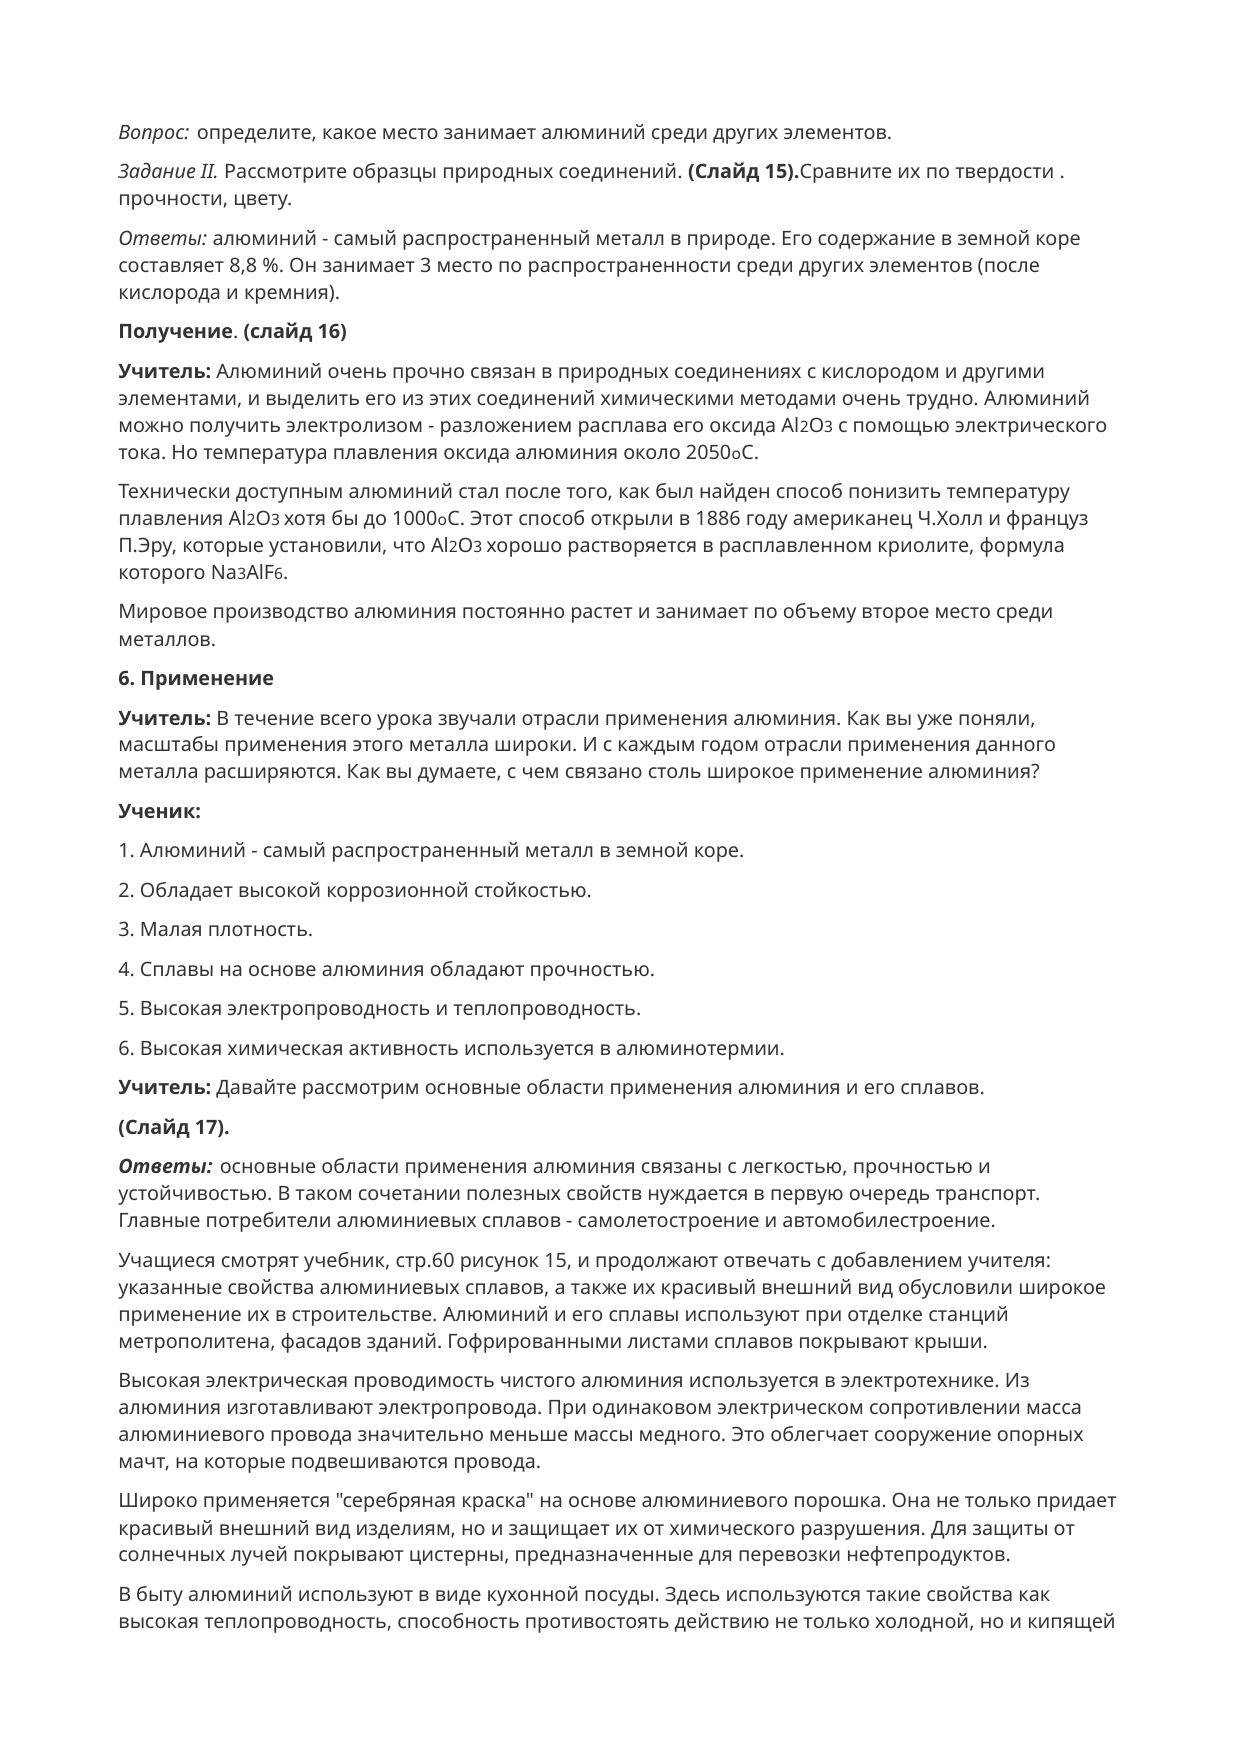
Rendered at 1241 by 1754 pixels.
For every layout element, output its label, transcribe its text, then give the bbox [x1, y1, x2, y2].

text Получение. (слайд 16) [118, 317, 1122, 344]
text 2. Обладает высокой коррозионной стойкостью. [118, 876, 1122, 903]
text В быту алюминий используют в виде кухонной посуды. Здесь используются такие свойства как высокая теплопроводность, способность противостоять действию не только холодной, но и кипящей [118, 1580, 1122, 1634]
text Технически доступным алюминий стал после того, как был найден способ понизить температуру плавления Al2O3 хотя бы до 1000оС. Этот способ открыли в 1886 году американец Ч.Холл и француз П.Эру, которые установили, что Al2O3 хорошо растворяется в расплавленном криолите, формула которого Na3AlF6. [118, 477, 1122, 585]
text 6. Высокая химическая активность используется в алюминотермии. [118, 1034, 1122, 1061]
text Ответы: основные области применения алюминия связаны с легкостью, прочностью и устойчивостью. В таком сочетании полезных свойств нуждается в первую очередь транспорт. Главные потребители алюминиевых сплавов - самолетостроение и автомобилестроение. [118, 1152, 1122, 1233]
text Учитель: Давайте рассмотрим основные области применения алюминия и его сплавов. [118, 1073, 1122, 1101]
text 3. Малая плотность. [118, 916, 1122, 943]
text Мировое производство алюминия постоянно растет и занимает по объему второе место среди металлов. [118, 598, 1122, 652]
text Высокая электрическая проводимость чистого алюминия используется в электротехнике. Из алюминия изготавливают электропровода. При одинаковом электрическом сопротивлении масса алюминиевого провода значительно меньше массы медного. Это облегчает сооружение опорных мачт, на которые подвешиваются провода. [118, 1366, 1122, 1474]
text Учащиеся смотрят учебник, стр.60 рисунок 15, и продолжают отвечать с добавлением учителя: указанные свойства алюминиевых сплавов, а также их красивый внешний вид обусловили широкое применение их в строительстве. Алюминий и его сплавы используют при отделке станций метрополитена, фасадов зданий. Гофрированными листами сплавов покрывают крыши. [118, 1246, 1122, 1354]
text Ответы: алюминий - самый распространенный металл в природе. Его содержание в земной коре составляет 8,8 %. Он занимает 3 место по распространенности среди других элементов (после кислорода и кремния). [118, 224, 1122, 305]
text Вопрос: определите, какое место занимает алюминий среди других элементов. [118, 118, 1122, 145]
text 6. Применение [118, 664, 1122, 691]
text 4. Сплавы на основе алюминия обладают прочностью. [118, 955, 1122, 982]
text Учитель: В течение всего урока звучали отрасли применения алюминия. Как вы уже поняли, масштабы применения этого металла широки. И с каждым годом отрасли применения данного металла расширяются. Как вы думаете, с чем связано столь широкое применение алюминия? [118, 704, 1122, 785]
text Учитель: Алюминий очень прочно связан в природных соединениях с кислородом и другими элементами, и выделить его из этих соединений химическими методами очень трудно. Алюминий можно получить электролизом - разложением расплава его оксида Al2O3 с помощью электрического тока. Но температура плавления оксида алюминия около 2050оС. [118, 357, 1122, 465]
text (Слайд 17). [118, 1113, 1122, 1140]
text Задание II. Рассмотрите образцы природных соединений. (Слайд 15).Сравните их по твердости . прочности, цвету. [118, 158, 1122, 212]
text Широко применяется "серебряная краска" на основе алюминиевого порошка. Она не только придает красивый внешний вид изделиям, но и защищает их от химического разрушения. Для защиты от солнечных лучей покрывают цистерны, предназначенные для перевозки нефтепродуктов. [118, 1487, 1122, 1568]
text 5. Высокая электропроводность и теплопроводность. [118, 994, 1122, 1022]
text 1. Алюминий - самый распространенный металл в земной коре. [118, 837, 1122, 864]
text Ученик: [118, 797, 1122, 824]
